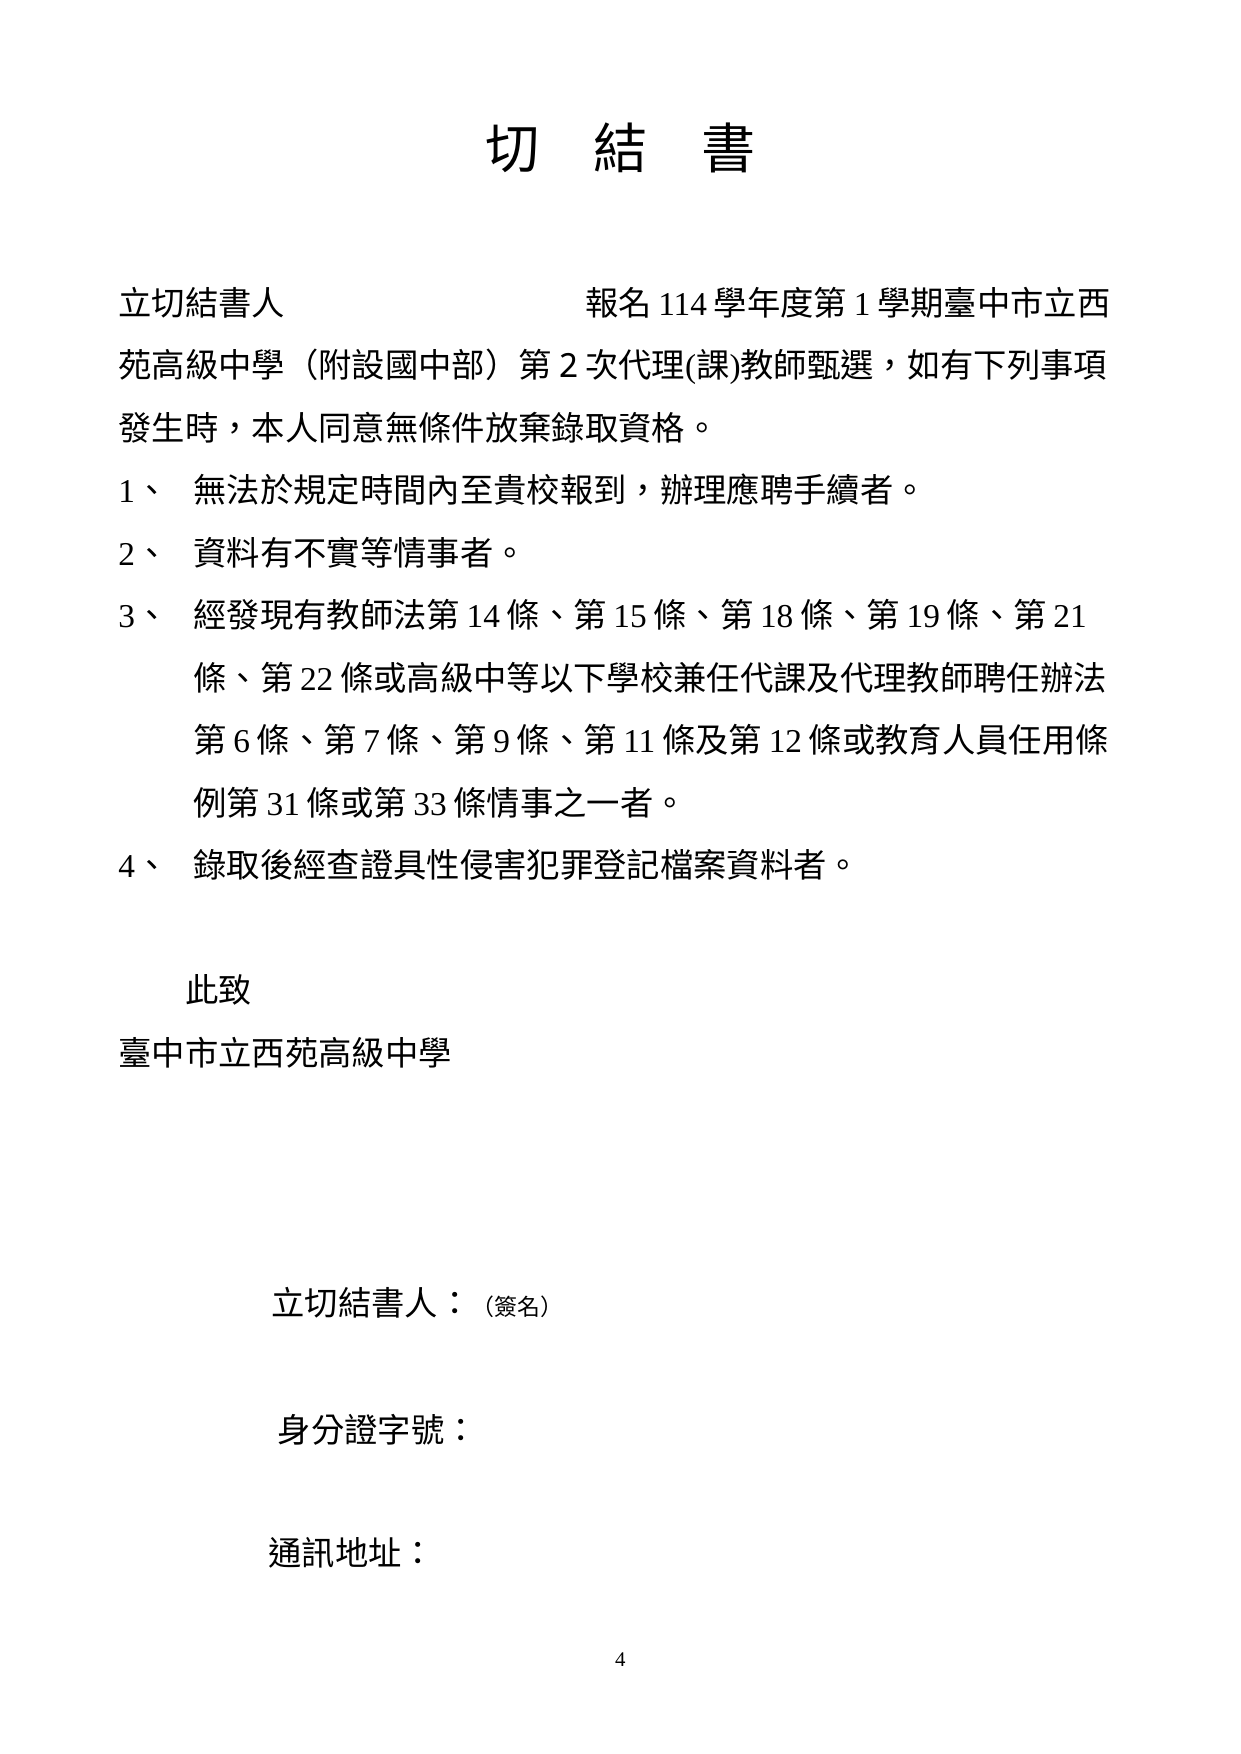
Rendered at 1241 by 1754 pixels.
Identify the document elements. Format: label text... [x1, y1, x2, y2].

text 身分證字號： [118, 1384, 1122, 1447]
list 錄取後經查證具性侵害犯罪登記檔案資料者。 [118, 822, 1122, 884]
list 經發現有教師法第14條、第15條、第18條、第19條、第21條、第22條或高級中等以下學校兼任代課及代理教師聘任辦法第6條、第7條、第9條、第11條及第12條或教育人員任用條例第31條或第33條情事之一者。 [118, 572, 1122, 822]
list 資料有不實等情事者。 [118, 509, 1122, 572]
text 立切結書人：（簽名） [118, 1259, 1122, 1322]
text 通訊地址： [118, 1509, 1122, 1572]
text 此致 [118, 947, 1122, 1009]
text 切 結 書 [118, 72, 1122, 197]
list 無法於規定時間內至貴校報到，辦理應聘手續者。 [118, 447, 1122, 509]
text 立切結書人 報名114學年度第1學期臺中市立西苑高級中學（附設國中部）第2次代理(課)教師甄選，如有下列事項發生時，本人同意無條件放棄錄取資格。 [118, 259, 1122, 447]
text 臺中市立西苑高級中學 [118, 1009, 1122, 1072]
